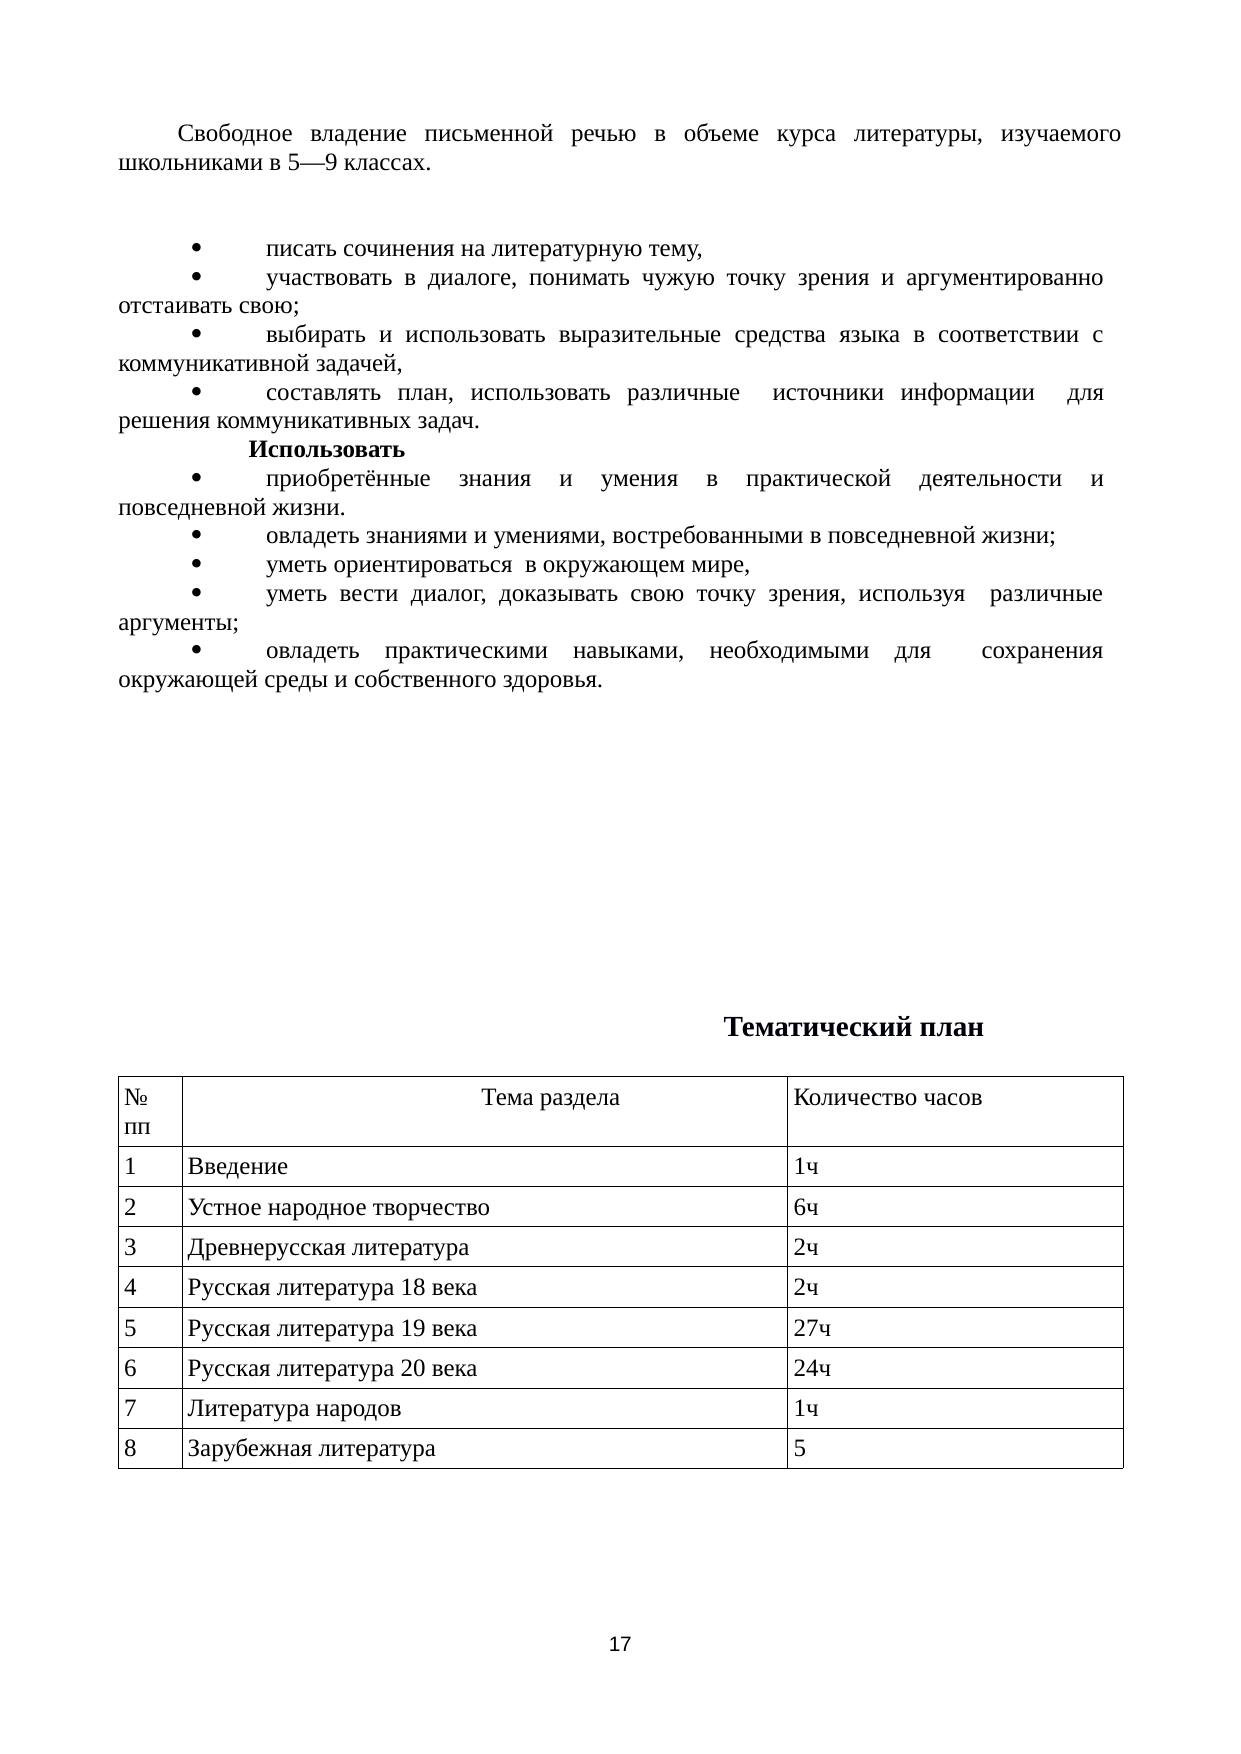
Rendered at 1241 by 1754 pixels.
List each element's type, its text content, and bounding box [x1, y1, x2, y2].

table_cell 1ч [788, 1389, 1123, 1428]
list выбирать и использовать выразительные средства языка в соответствии с коммуникативной задачей, [118, 319, 1104, 377]
table_cell 4 [119, 1267, 182, 1307]
table_cell Русская литература 19 века [183, 1308, 787, 1347]
list писать сочинения на литературную тему, [118, 233, 1104, 262]
table_cell 2ч [788, 1267, 1123, 1307]
table_cell Введение [183, 1147, 787, 1186]
table_cell 1ч [788, 1147, 1123, 1186]
table_cell 2 [119, 1187, 182, 1226]
table_cell 2ч [788, 1227, 1123, 1266]
table_cell Устное народное творчество [183, 1187, 787, 1226]
list участвовать в диалоге, понимать чужую точку зрения и аргументированно отстаивать свою; [118, 262, 1104, 319]
list Тематический план [118, 1009, 1122, 1043]
table_cell Русская литература 20 века [183, 1348, 787, 1387]
table_cell 6ч [788, 1187, 1123, 1226]
text Свободное владение письменной речью в объеме курса литературы, изучаемого школьниками в 5—9 классах. [118, 118, 1122, 176]
list составлять план, использовать различные источники информации для решения коммуникативных задач. [118, 377, 1104, 434]
table_cell 5 [119, 1308, 182, 1347]
table_cell 5 [788, 1429, 1123, 1468]
text Использовать [118, 434, 1122, 463]
table_header № пп [119, 1077, 182, 1146]
list уметь вести диалог, доказывать свою точку зрения, используя различные аргументы; [118, 578, 1104, 636]
table_cell 27ч [788, 1308, 1123, 1347]
table_cell Литература народов [183, 1389, 787, 1428]
table_cell Русская литература 18 века [183, 1267, 787, 1307]
table_header Количество часов [788, 1077, 1123, 1146]
list овладеть знаниями и умениями, востребованными в повседневной жизни; [118, 521, 1104, 549]
table_cell 1 [119, 1147, 182, 1186]
table_header Тема раздела [183, 1077, 787, 1146]
list уметь ориентироваться в окружающем мире, [118, 549, 1104, 578]
table_cell 8 [119, 1429, 182, 1468]
list приобретённые знания и умения в практической деятельности и повседневной жизни. [118, 463, 1104, 521]
list овладеть практическими навыками, необходимыми для сохранения окружающей среды и собственного здоровья. [118, 636, 1104, 693]
table_cell Древнерусская литература [183, 1227, 787, 1266]
table_cell 24ч [788, 1348, 1123, 1387]
table_cell Зарубежная литература [183, 1429, 787, 1468]
table_cell 3 [119, 1227, 182, 1266]
table_cell 7 [119, 1389, 182, 1428]
table_cell 6 [119, 1348, 182, 1387]
